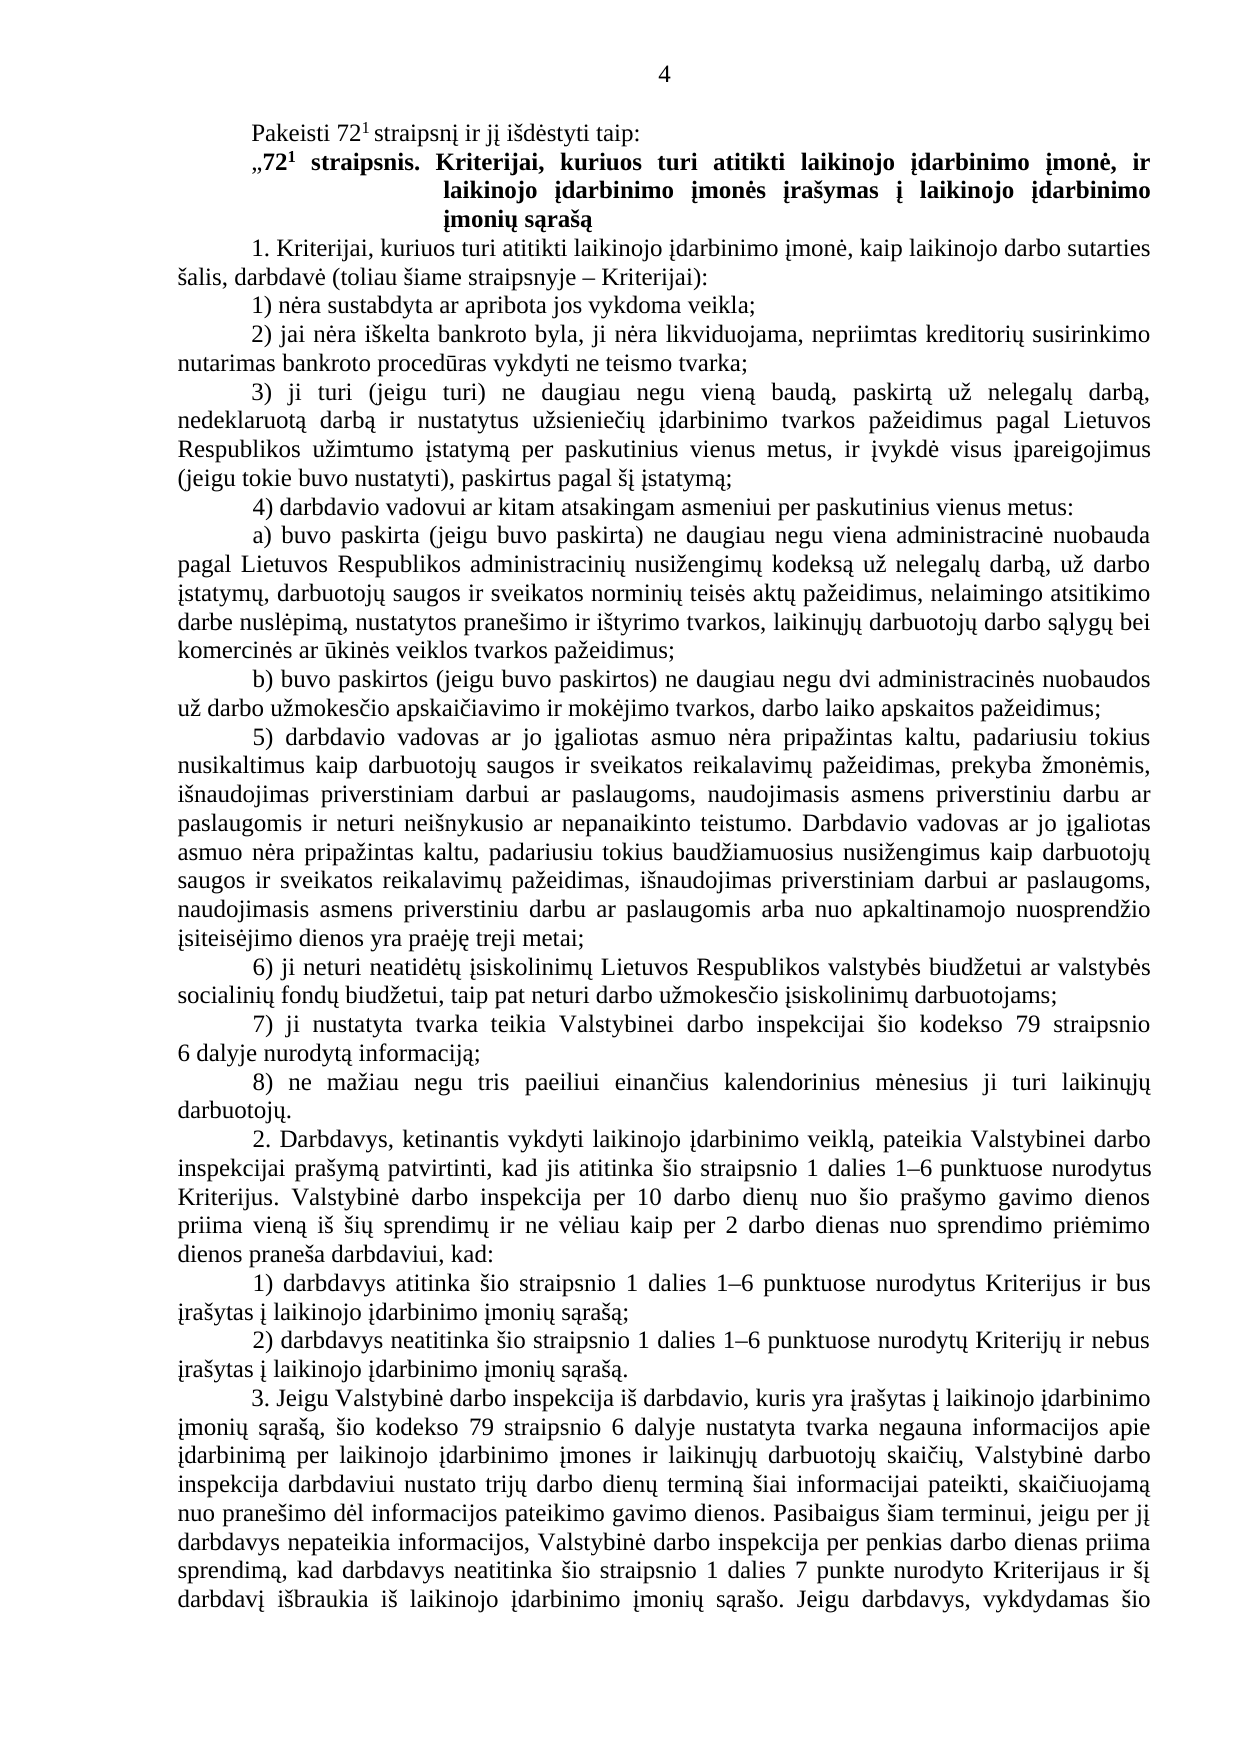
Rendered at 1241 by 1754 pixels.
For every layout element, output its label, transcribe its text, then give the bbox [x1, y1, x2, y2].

text 8) ne mažiau negu tris paeiliui einančius kalendorinius mėnesius ji turi laikinųjų darbuotojų. [177, 1067, 1152, 1124]
text 7) ji nustatyta tvarka teikia Valstybinei darbo inspekcijai šio kodekso 79 straipsnio 6 dalyje nurodytą informaciją; [177, 1009, 1152, 1067]
text 4) darbdavio vadovui ar kitam atsakingam asmeniui per paskutinius vienus metus: [177, 492, 1152, 521]
text Pakeisti 721 straipsnį ir jį išdėstyti taip: [177, 118, 1152, 147]
text 1) darbdavys atitinka šio straipsnio 1 dalies 1–6 punktuose nurodytus Kriterijus ir bus įrašytas į laikinojo įdarbinimo įmonių sąrašą; [177, 1268, 1152, 1326]
text 5) darbdavio vadovas ar jo įgaliotas asmuo nėra pripažintas kaltu, padariusiu tokius nusikaltimus kaip darbuotojų saugos ir sveikatos reikalavimų pažeidimas, prekyba žmonėmis, išnaudojimas priverstiniam darbui ar paslaugoms, naudojimasis asmens priverstiniu darbu ar paslaugomis ir neturi neišnykusio ar nepanaikinto teistumo. Darbdavio vadovas ar jo įgaliotas asmuo nėra pripažintas kaltu, padariusiu tokius baudžiamuosius nusižengimus kaip darbuotojų saugos ir sveikatos reikalavimų pažeidimas, išnaudojimas priverstiniam darbui ar paslaugoms, naudojimasis asmens priverstiniu darbu ar paslaugomis arba nuo apkaltinamojo nuosprendžio įsiteisėjimo dienos yra praėję treji metai; [177, 722, 1152, 952]
text 3) ji turi (jeigu turi) ne daugiau negu vieną baudą, paskirtą už nelegalų darbą, nedeklaruotą darbą ir nustatytus užsieniečių įdarbinimo tvarkos pažeidimus pagal Lietuvos Respublikos užimtumo įstatymą per paskutinius vienus metus, ir įvykdė visus įpareigojimus (jeigu tokie buvo nustatyti), paskirtus pagal šį įstatymą; [177, 377, 1152, 492]
text 1. Kriterijai, kuriuos turi atitikti laikinojo įdarbinimo įmonė, kaip laikinojo darbo sutarties šalis, darbdavė (toliau šiame straipsnyje – Kriterijai): [177, 233, 1152, 291]
text 1) nėra sustabdyta ar apribota jos vykdoma veikla; [177, 291, 1152, 319]
text 2) darbdavys neatitinka šio straipsnio 1 dalies 1–6 punktuose nurodytų Kriterijų ir nebus įrašytas į laikinojo įdarbinimo įmonių sąrašą. [177, 1326, 1152, 1383]
text a) buvo paskirta (jeigu buvo paskirta) ne daugiau negu viena administracinė nuobauda pagal Lietuvos Respublikos administracinių nusižengimų kodeksą už nelegalų darbą, už darbo įstatymų, darbuotojų saugos ir sveikatos norminių teisės aktų pažeidimus, nelaimingo atsitikimo darbe nuslėpimą, nustatytos pranešimo ir ištyrimo tvarkos, laikinųjų darbuotojų darbo sąlygų bei komercinės ar ūkinės veiklos tvarkos pažeidimus; [177, 521, 1152, 664]
text 2. Darbdavys, ketinantis vykdyti laikinojo įdarbinimo veiklą, pateikia Valstybinei darbo inspekcijai prašymą patvirtinti, kad jis atitinka šio straipsnio 1 dalies 1–6 punktuose nurodytus Kriterijus. Valstybinė darbo inspekcija per 10 darbo dienų nuo šio prašymo gavimo dienos priima vieną iš šių sprendimų ir ne vėliau kaip per 2 darbo dienas nuo sprendimo priėmimo dienos praneša darbdaviui, kad: [177, 1124, 1152, 1268]
text b) buvo paskirtos (jeigu buvo paskirtos) ne daugiau negu dvi administracinės nuobaudos už darbo užmokesčio apskaičiavimo ir mokėjimo tvarkos, darbo laiko apskaitos pažeidimus; [177, 664, 1152, 722]
text 6) ji neturi neatidėtų įsiskolinimų Lietuvos Respublikos valstybės biudžetui ar valstybės socialinių fondų biudžetui, taip pat neturi darbo užmokesčio įsiskolinimų darbuotojams; [177, 952, 1152, 1009]
text 2) jai nėra iškelta bankroto byla, ji nėra likviduojama, nepriimtas kreditorių susirinkimo nutarimas bankroto procedūras vykdyti ne teismo tvarka; [177, 319, 1152, 377]
text 3. Jeigu Valstybinė darbo inspekcija iš darbdavio, kuris yra įrašytas į laikinojo įdarbinimo įmonių sąrašą, šio kodekso 79 straipsnio 6 dalyje nustatyta tvarka negauna informacijos apie įdarbinimą per laikinojo įdarbinimo įmones ir laikinųjų darbuotojų skaičių, Valstybinė darbo inspekcija darbdaviui nustato trijų darbo dienų terminą šiai informacijai pateikti, skaičiuojamą nuo pranešimo dėl informacijos pateikimo gavimo dienos. Pasibaigus šiam terminui, jeigu per jį darbdavys nepateikia informacijos, Valstybinė darbo inspekcija per penkias darbo dienas priima sprendimą, kad darbdavys neatitinka šio straipsnio 1 dalies 7 punkte nurodyto Kriterijaus ir šį darbdavį išbraukia iš laikinojo įdarbinimo įmonių sąrašo. Jeigu darbdavys, vykdydamas šio [177, 1383, 1152, 1613]
text „721 straipsnis. Kriterijai, kuriuos turi atitikti laikinojo įdarbinimo įmonė, ir laikinojo įdarbinimo įmonės įrašymas į laikinojo įdarbinimo įmonių sąrašą [251, 147, 1152, 233]
